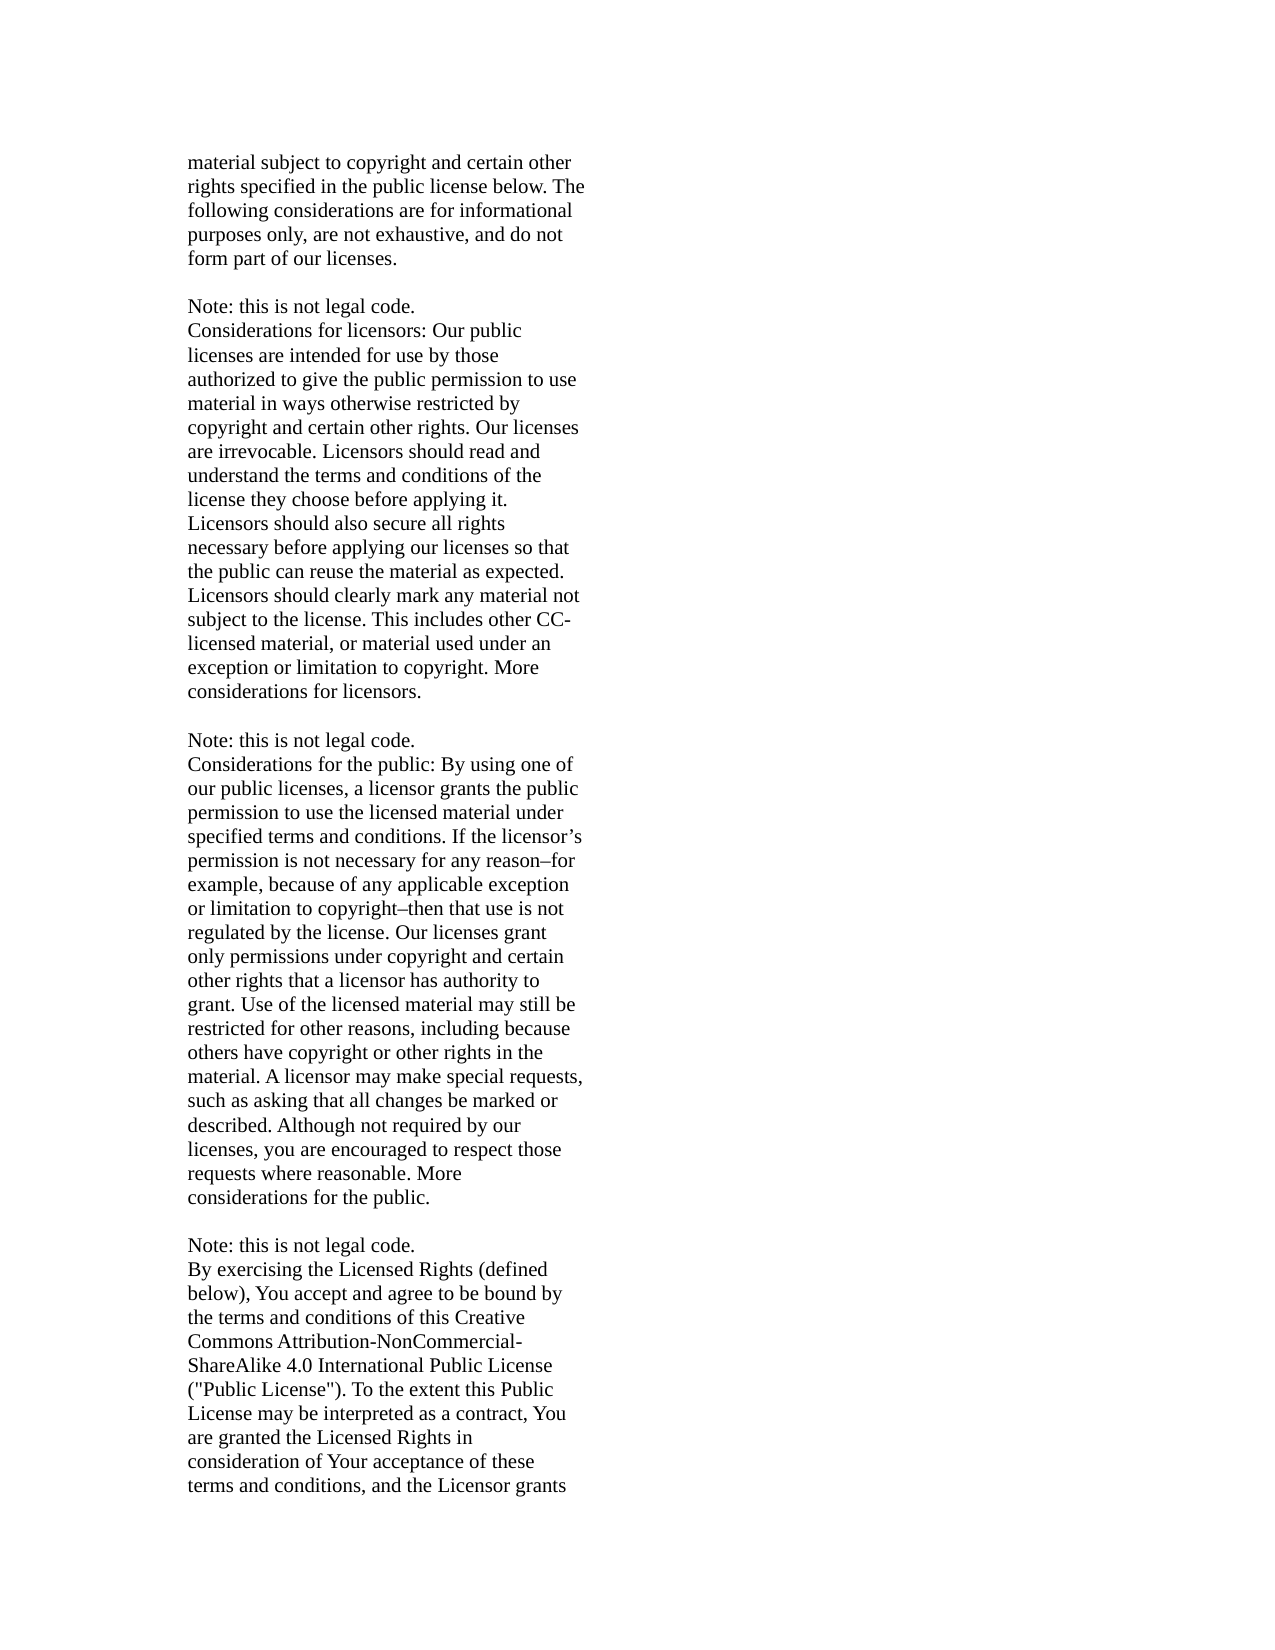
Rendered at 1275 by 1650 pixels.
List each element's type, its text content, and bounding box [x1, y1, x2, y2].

table_cell [597, 1257, 875, 1497]
table_cell [875, 1257, 1099, 1497]
table_cell By exercising the Licensed Rights (defined below), You accept and agree to be bound by the terms and conditions of this Creative Commons Attribution-NonCommercial-ShareAlike 4.0 International Public License ("Public License"). To the extent this Public License may be interpreted as a contract, You are granted the Licensed Rights in consideration of Your acceptance of these terms and conditions, and the Licensor grants [176, 1257, 597, 1497]
table_cell Considerations for licensors: Our public licenses are intended for use by those authorized to give the public permission to use material in ways otherwise restricted by copyright and certain other rights. Our licenses are irrevocable. Licensors should read and understand the terms and conditions of the license they choose before applying it. Licensors should also secure all rights necessary before applying our licenses so that the public can reuse the material as expected. Licensors should clearly mark any material not subject to the license. This includes other CC-licensed material, or material used under an exception or limitation to copyright. More considerations for licensors. Note: this is not legal code. [176, 319, 597, 752]
table_cell [875, 752, 1099, 1257]
table_cell [597, 150, 875, 318]
table_cell material subject to copyright and certain other rights specified in the public license below. The following considerations are for informational purposes only, are not exhaustive, and do not form part of our licenses. Note: this is not legal code. [176, 150, 597, 318]
table_cell [875, 150, 1099, 318]
table_cell Considerations for the public: By using one of our public licenses, a licensor grants the public permission to use the licensed material under specified terms and conditions. If the licensor’s permission is not necessary for any reason–for example, because of any applicable exception or limitation to copyright–then that use is not regulated by the license. Our licenses grant only permissions under copyright and certain other rights that a licensor has authority to grant. Use of the licensed material may still be restricted for other reasons, including because others have copyright or other rights in the material. A licensor may make special requests, such as asking that all changes be marked or described. Although not required by our licenses, you are encouraged to respect those requests where reasonable. More considerations for the public. Note: this is not legal code. [176, 752, 597, 1257]
table_cell [597, 319, 875, 752]
table_cell [875, 319, 1099, 752]
table_cell [597, 752, 875, 1257]
